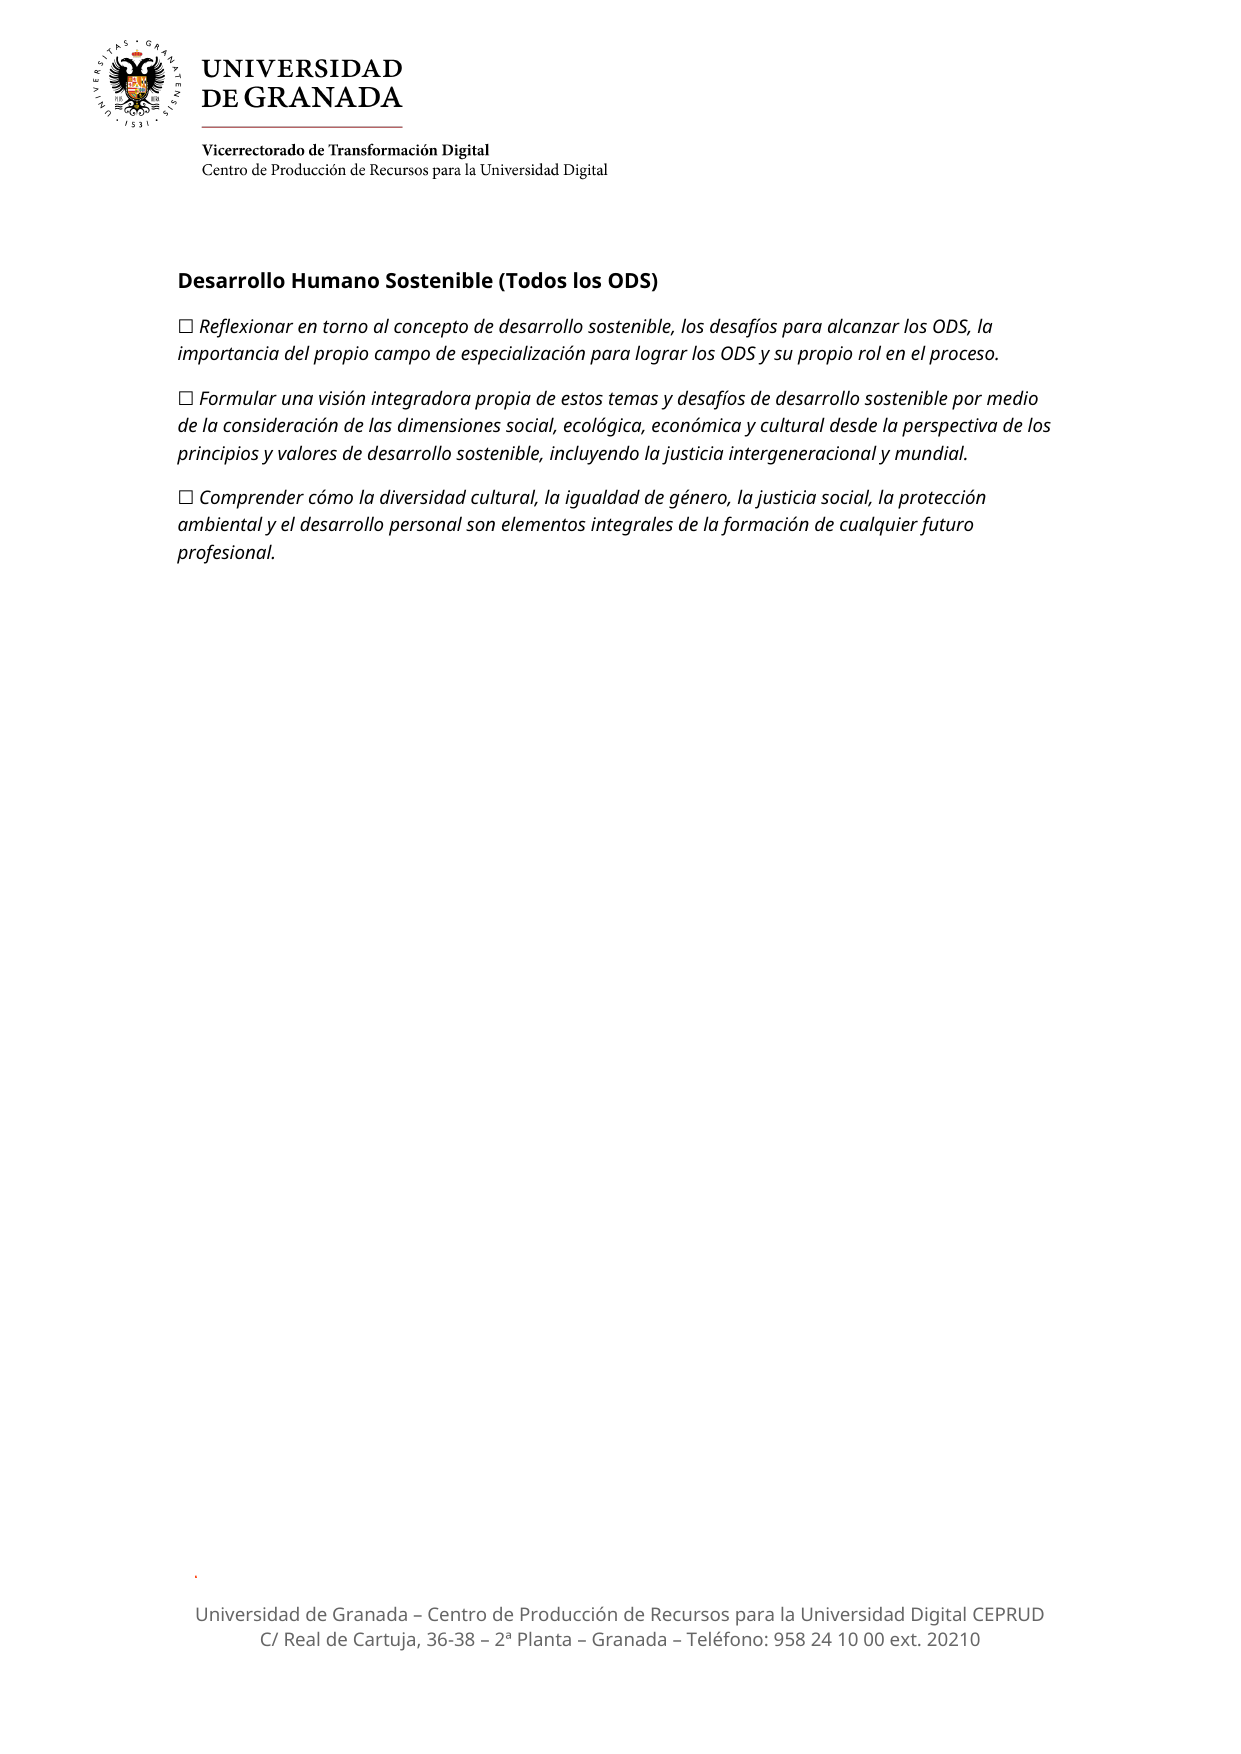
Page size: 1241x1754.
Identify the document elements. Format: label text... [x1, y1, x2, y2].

text Desarrollo Humano Sostenible (Todos los ODS) [177, 266, 1063, 294]
picture [73, 14, 621, 212]
text ☐ Formular una visión integradora propia de estos temas y desafíos de desarrollo sostenible por medio de la consideración de las dimensiones social, ecológica, económica y cultural desde la perspectiva de los principios y valores de desarrollo sostenible, incluyendo la justicia intergeneracional y mundial. [177, 385, 1063, 465]
text ☐ Comprender cómo la diversidad cultural, la igualdad de género, la justicia social, la protección ambiental y el desarrollo personal son elementos integrales de la formación de cualquier futuro profesional. [177, 484, 1063, 564]
text ☐ Reflexionar en torno al concepto de desarrollo sostenible, los desafíos para alcanzar los ODS, la importancia del propio campo de especialización para lograr los ODS y su propio rol en el proceso. [177, 313, 1063, 366]
